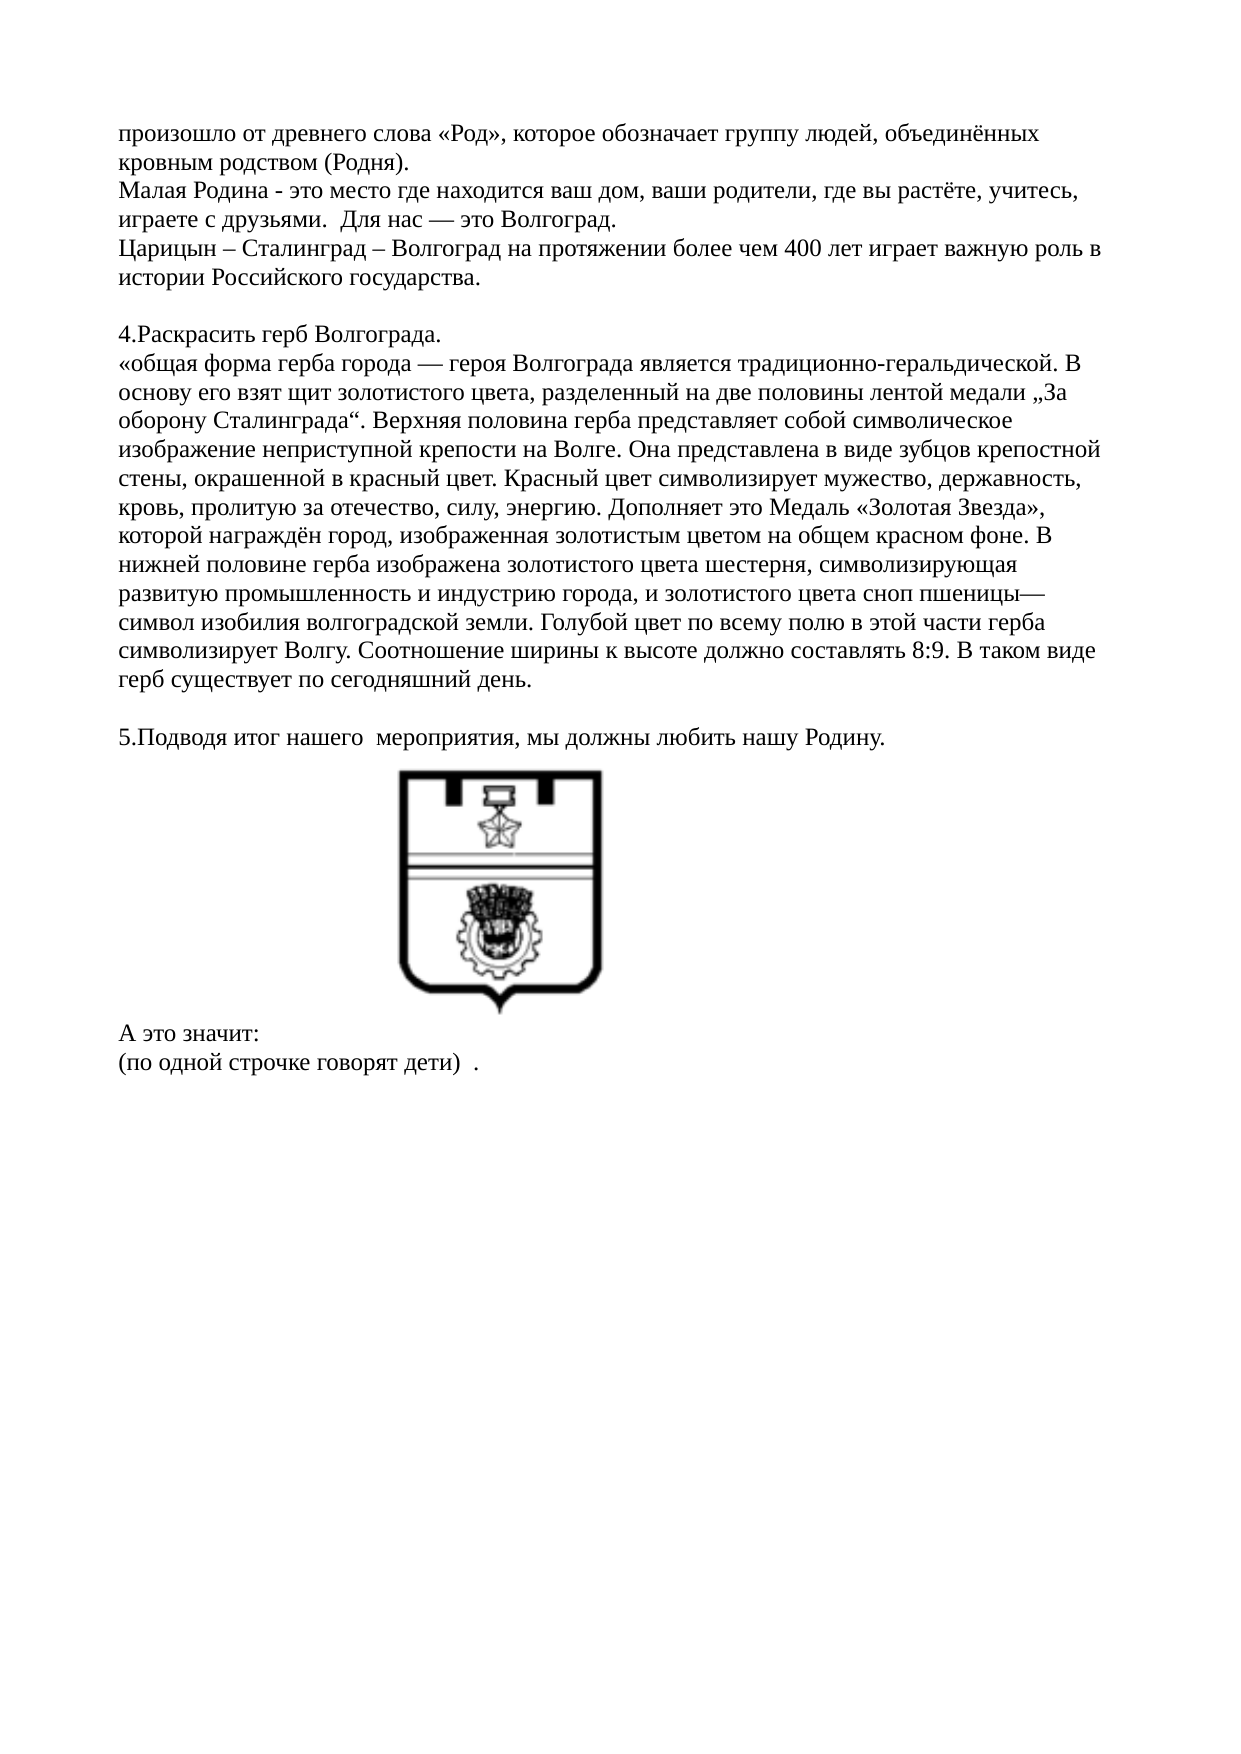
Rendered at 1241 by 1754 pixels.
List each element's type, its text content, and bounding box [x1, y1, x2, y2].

text «общая форма герба города — героя Волгограда является традиционно-геральдической. В основу его взят щит золотистого цвета, разделенный на две половины лентой медали „За оборону Сталинграда“. Верхняя половина герба представляет собой символическое изображение неприступной крепости на Волге. Она представлена в виде зубцов крепостной стены, окрашенной в красный цвет. Красный цвет символизирует мужество, державность, кровь, пролитую за отечество, силу, энергию. Дополняет это Медаль «Золотая Звезда», которой награждён город, изображенная золотистым цветом на общем красном фоне. В нижней половине герба изображена золотистого цвета шестерня, символизирующая развитую промышленность и индустрию города, и золотистого цвета сноп пшеницы— символ изобилия волгоградской земли. Голубой цвет по всему полю в этой части герба символизирует Волгу. Соотношение ширины к высоте должно составлять 8:9. В таком виде герб существует по сегодняшний день. [118, 348, 1122, 693]
text (по одной строчке говорят дети) . [118, 1047, 1122, 1076]
text Царицын – Сталинград – Волгоград на протяжении более чем 400 лет играет важную роль в истории Российского государства. [118, 233, 1122, 291]
text А это значит: [118, 751, 1122, 1047]
picture [396, 766, 605, 1019]
text 5.Подводя итог нашего мероприятия, мы должны любить нашу Родину. [118, 722, 1122, 751]
text произошло от древнего слова «Род», которое обозначает группу людей, объединённых кровным родством (Родня). Малая Родина - это место где находится ваш дом, ваши родители, где вы растёте, учитесь, играете с друзьями. Для нас — это Волгоград. [118, 118, 1122, 233]
text 4.Раскрасить герб Волгограда. [118, 319, 1122, 348]
